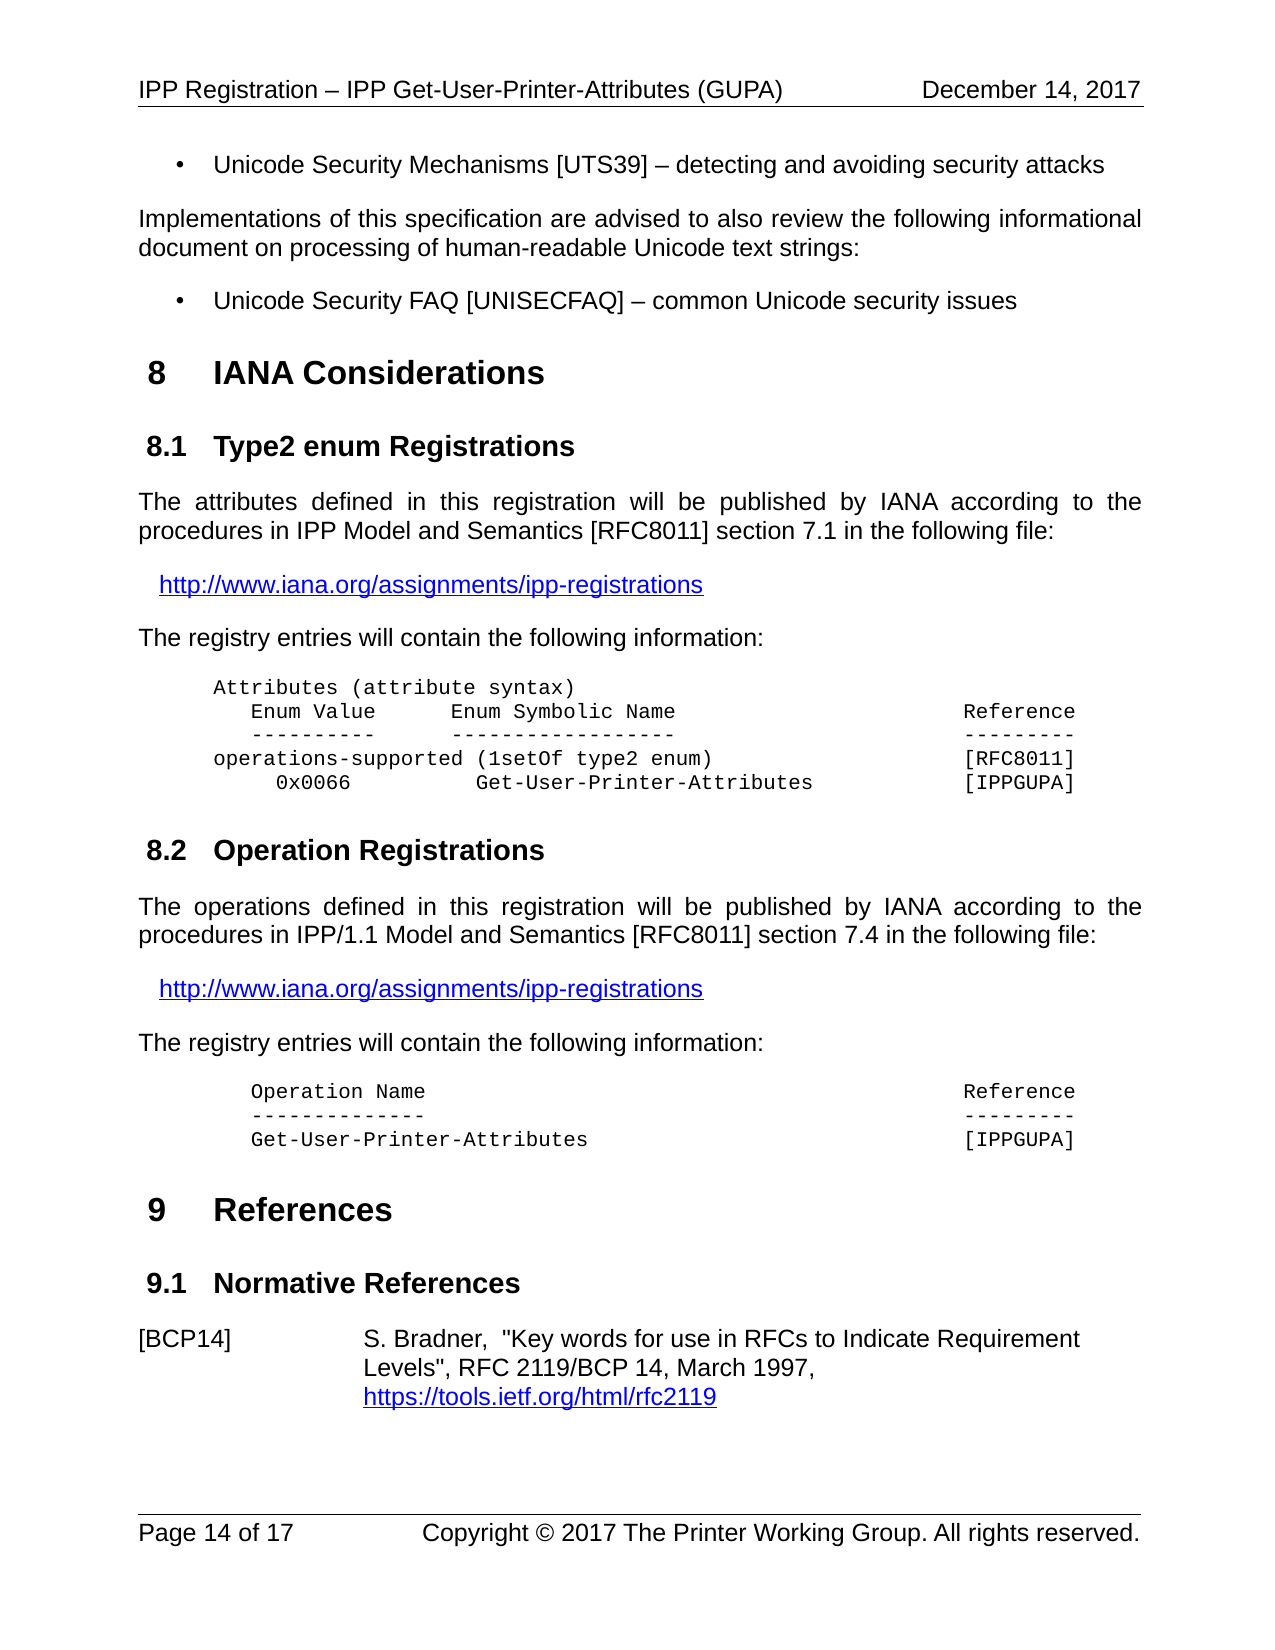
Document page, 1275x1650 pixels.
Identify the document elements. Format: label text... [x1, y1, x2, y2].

subtitle Operation Registrations [138, 833, 1144, 866]
text http://www.iana.org/assignments/ipp-registrations [138, 570, 1144, 598]
list Unicode Security FAQ [UNISECFAQ] – common Unicode security issues [176, 286, 1144, 315]
text Implementations of this specification are advised to also review the following informational document on processing of human-readable Unicode text strings: [138, 204, 1144, 261]
text The registry entries will contain the following information: [138, 1028, 1144, 1056]
text operations-supported (1setOf type2 enum) [RFC8011] [213, 748, 1144, 772]
list Unicode Security Mechanisms [UTS39] – detecting and avoiding security attacks [176, 150, 1144, 179]
text -------------- --------- [213, 1105, 1144, 1129]
text ---------- ------------------ --------- [213, 724, 1144, 748]
text [BCP14] S. Bradner, "Key words for use in RFCs to Indicate Requirement Levels", RFC 2119/BCP 14, March 1997, https://tools.ietf.org/html/rfc2119 [138, 1324, 1144, 1411]
text Attributes (attribute syntax) [213, 677, 1144, 701]
text The attributes defined in this registration will be published by IANA according to the procedures in IPP Model and Semantics [RFC8011] section 7.1 in the following file: [138, 487, 1144, 545]
text Get-User-Printer-Attributes [IPPGUPA] [213, 1129, 1144, 1152]
text The operations defined in this registration will be published by IANA according to the procedures in IPP/1.1 Model and Semantics [RFC8011] section 7.4 in the following file: [138, 891, 1144, 949]
text Operation Name Reference [213, 1081, 1144, 1105]
subtitle Normative References [138, 1266, 1144, 1299]
text The registry entries will contain the following information: [138, 623, 1144, 652]
subtitle IANA Considerations [138, 353, 1144, 391]
text 0x0066 Get-User-Printer-Attributes [IPPGUPA] [213, 772, 1144, 795]
subtitle Type2 enum Registrations [138, 429, 1144, 462]
text http://www.iana.org/assignments/ipp-registrations [138, 974, 1144, 1003]
subtitle References [138, 1190, 1144, 1228]
text Enum Value Enum Symbolic Name Reference [213, 701, 1144, 724]
